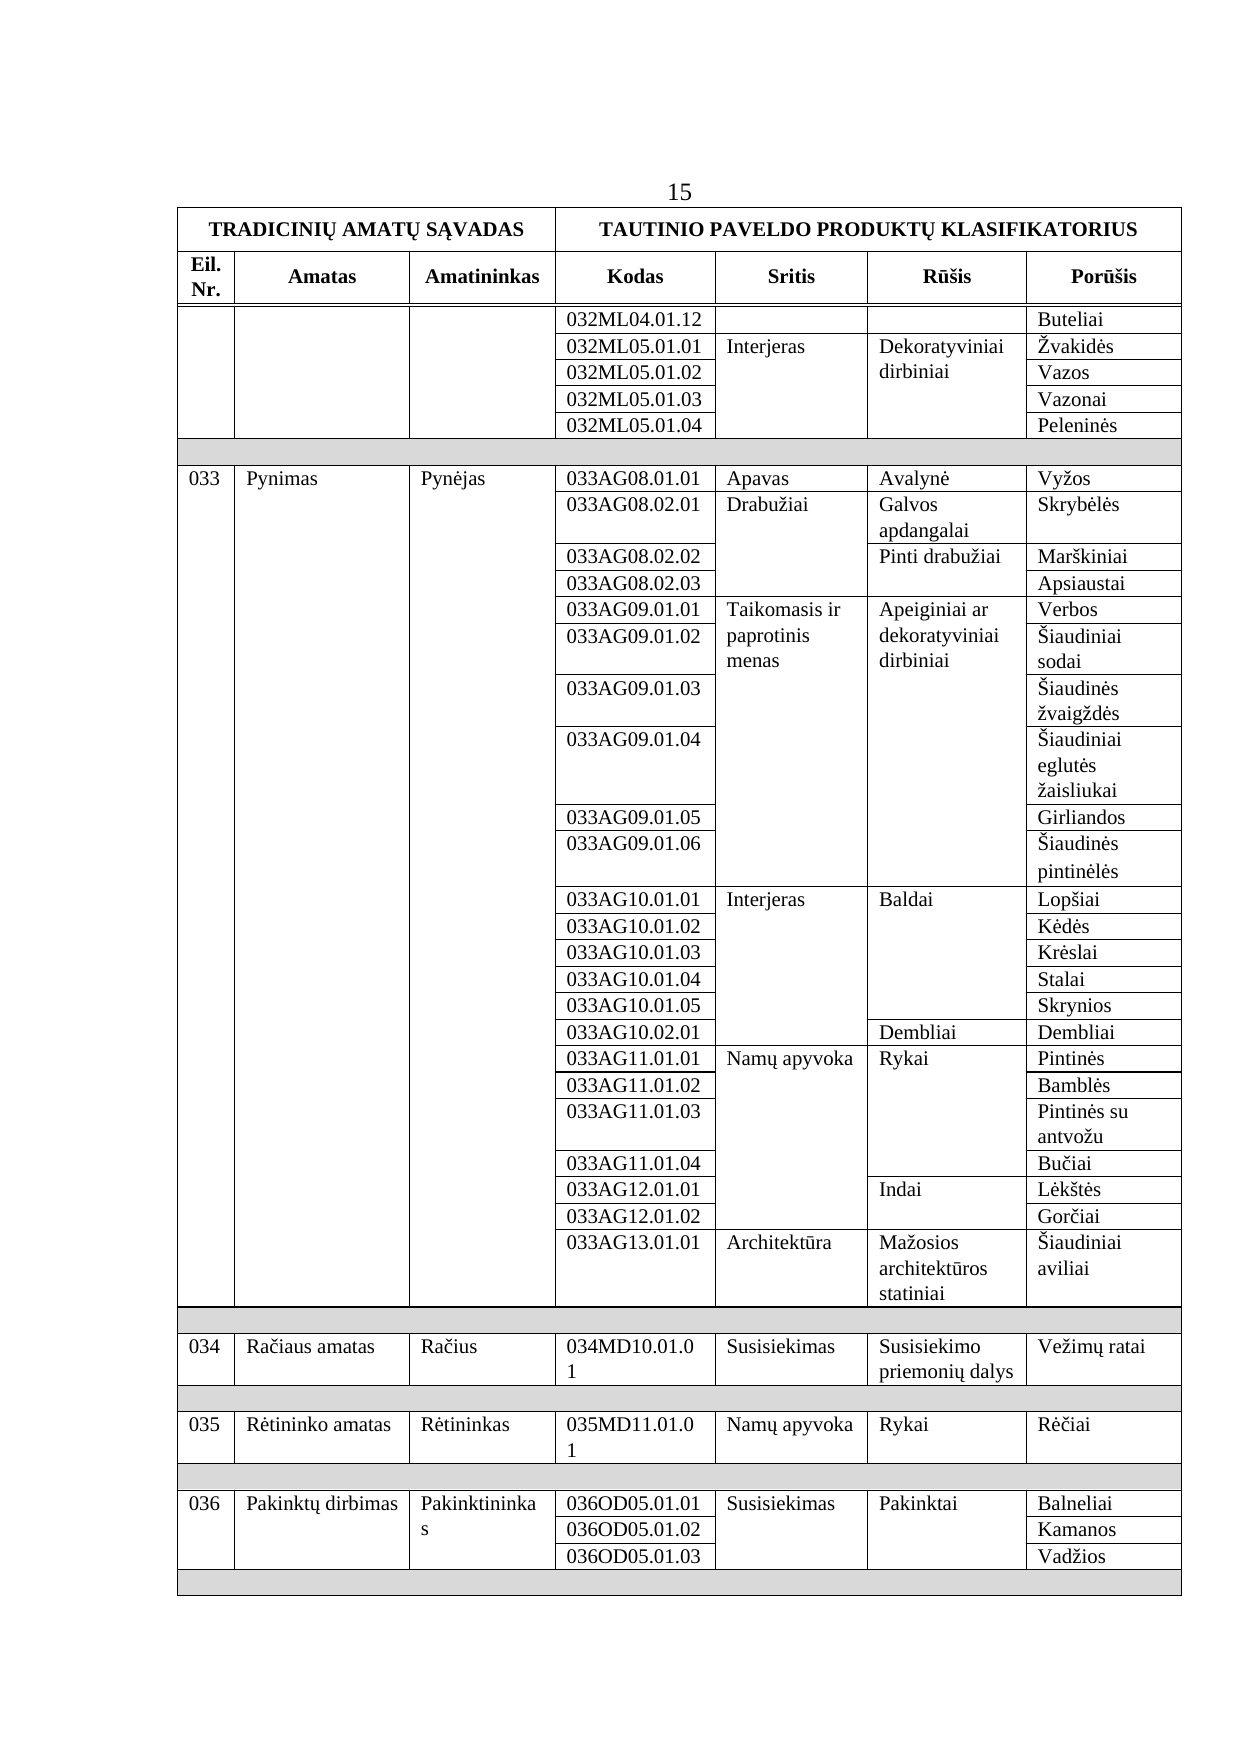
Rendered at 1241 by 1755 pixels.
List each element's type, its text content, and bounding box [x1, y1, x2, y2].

table_cell Namų apyvoka [716, 1412, 867, 1463]
table_cell 033AG09.01.03 [556, 675, 715, 726]
table_cell Dembliai [1027, 1020, 1181, 1045]
table_cell Rėtininkas [410, 1412, 555, 1463]
table_cell 033AG10.02.01 [556, 1020, 715, 1045]
table_cell Interjeras [716, 887, 867, 1045]
table_cell Susisiekimo priemonių dalys [868, 1334, 1026, 1385]
table_cell 033AG10.01.01 [556, 887, 715, 913]
table_cell Vazos [1027, 360, 1181, 385]
table_cell [178, 439, 1181, 465]
table_cell Rykai [868, 1412, 1026, 1463]
table_cell Pinti drabužiai [868, 544, 1026, 596]
table_cell 033AG08.02.01 [556, 492, 715, 543]
table_cell 034MD10.01.01 [556, 1334, 715, 1385]
table_cell 033AG11.01.03 [556, 1099, 715, 1150]
table_cell 035 [178, 1412, 234, 1463]
table_cell Pintinės su antvožu [1027, 1099, 1181, 1150]
table_cell 034 [178, 1334, 234, 1385]
table_cell 036OD05.01.03 [556, 1544, 715, 1569]
table_cell Vadžios [1027, 1544, 1181, 1569]
table_cell Skrybėlės [1027, 492, 1181, 543]
table_cell Bučiai [1027, 1151, 1181, 1176]
table_cell Rykai [868, 1046, 1026, 1176]
table_cell Pynimas [235, 466, 409, 1306]
table_cell Apavas [716, 466, 867, 491]
table_cell Lėkštės [1027, 1177, 1181, 1203]
table_cell Mažosios architektūros statiniai [868, 1230, 1026, 1306]
table_cell 033AG10.01.04 [556, 967, 715, 992]
table_cell Porūšis [1027, 252, 1181, 302]
table_cell 032ML05.01.01 [556, 334, 715, 359]
table_cell Eil. Nr. [178, 252, 234, 302]
table_cell 036OD05.01.01 [556, 1491, 715, 1516]
table_cell Kėdės [1027, 914, 1181, 939]
table_cell 033AG08.01.01 [556, 466, 715, 491]
table_cell Susisiekimas [716, 1491, 867, 1569]
table_cell 033AG09.01.02 [556, 624, 715, 674]
table_cell [178, 1386, 1181, 1411]
table_cell Šiaudiniai aviliai [1027, 1230, 1181, 1306]
table_cell [178, 1570, 1181, 1595]
table_cell Marškiniai [1027, 544, 1181, 569]
table_cell Dembliai [868, 1020, 1026, 1045]
table_cell 032ML05.01.04 [556, 413, 715, 438]
table_cell Vazonai [1027, 386, 1181, 412]
table_cell [868, 307, 1026, 332]
table_cell [235, 307, 409, 438]
table_cell Apeiginiai ar dekoratyviniai dirbiniai [868, 597, 1026, 886]
table_cell 036 [178, 1491, 234, 1569]
table_cell 035MD11.01.01 [556, 1412, 715, 1463]
table_cell 033AG11.01.01 [556, 1046, 715, 1071]
table_cell Apsiaustai [1027, 571, 1181, 596]
table_cell 033AG08.02.02 [556, 544, 715, 569]
table_cell Drabužiai [716, 492, 867, 596]
table_cell 033AG12.01.02 [556, 1204, 715, 1229]
table_cell Dekoratyviniai dirbiniai [868, 334, 1026, 438]
table_cell Pakinktai [868, 1491, 1026, 1569]
table_cell Interjeras [716, 334, 867, 438]
table_cell Verbos [1027, 597, 1181, 622]
table_cell Stalai [1027, 967, 1181, 992]
table_cell [178, 1464, 1181, 1489]
table_cell 033AG13.01.01 [556, 1230, 715, 1306]
table_cell 033AG10.01.02 [556, 914, 715, 939]
table_cell 032ML05.01.03 [556, 386, 715, 412]
table_cell 033 [178, 466, 234, 1306]
table_header TAUTINIO PAVELDO PRODUKTŲ KLASIFIKATORIUS [556, 208, 1181, 251]
table_cell Amatininkas [410, 252, 555, 302]
table_cell 033AG08.02.03 [556, 571, 715, 596]
table_cell 036OD05.01.02 [556, 1517, 715, 1542]
table_cell Pynėjas [410, 466, 555, 1306]
table_cell Buteliai [1027, 307, 1181, 332]
table_cell Bamblės [1027, 1073, 1181, 1098]
table_cell Lopšiai [1027, 887, 1181, 913]
table_cell Avalynė [868, 466, 1026, 491]
table_cell Kamanos [1027, 1517, 1181, 1542]
table_cell Skrynios [1027, 993, 1181, 1018]
table_cell 033AG11.01.04 [556, 1151, 715, 1176]
table_cell Galvos apdangalai [868, 492, 1026, 543]
table_cell Namų apyvoka [716, 1046, 867, 1229]
table_cell Krėslai [1027, 940, 1181, 966]
table_cell Šiaudiniai sodai [1027, 624, 1181, 674]
table_cell [716, 307, 867, 332]
table_cell 033AG12.01.01 [556, 1177, 715, 1203]
table_cell [178, 307, 234, 438]
table_cell 032ML04.01.12 [556, 307, 715, 332]
table_header TRADICINIŲ AMATŲ SĄVADAS [178, 208, 555, 251]
table_cell 033AG10.01.05 [556, 993, 715, 1018]
table_cell 033AG09.01.05 [556, 805, 715, 830]
table_cell 033AG10.01.03 [556, 940, 715, 966]
table_cell 033AG09.01.06 [556, 831, 715, 886]
table_cell 033AG11.01.02 [556, 1073, 715, 1098]
table_cell Pakinktininkas [410, 1491, 555, 1569]
table_cell Rūšis [868, 252, 1026, 302]
table_cell Indai [868, 1177, 1026, 1229]
table_cell Vyžos [1027, 466, 1181, 491]
table_cell Rėtininko amatas [235, 1412, 409, 1463]
table_cell Kodas [556, 252, 715, 302]
table_cell [178, 1308, 1181, 1333]
table_cell Pintinės [1027, 1046, 1181, 1071]
table_cell Pakinktų dirbimas [235, 1491, 409, 1569]
table_cell Šiaudinės pintinėlės [1027, 831, 1181, 886]
table_cell Šiaudiniai eglutės žaisliukai [1027, 727, 1181, 803]
table_cell [410, 307, 555, 438]
table_cell Girliandos [1027, 805, 1181, 830]
table_cell Susisiekimas [716, 1334, 867, 1385]
table_cell 033AG09.01.01 [556, 597, 715, 622]
table_cell Rėčiai [1027, 1412, 1181, 1463]
table_cell Gorčiai [1027, 1204, 1181, 1229]
table_cell 032ML05.01.02 [556, 360, 715, 385]
table_cell Peleninės [1027, 413, 1181, 438]
table_cell 033AG09.01.04 [556, 727, 715, 803]
table_cell Sritis [716, 252, 867, 302]
table_cell Balneliai [1027, 1491, 1181, 1516]
table_cell Architektūra [716, 1230, 867, 1306]
table_cell Račius [410, 1334, 555, 1385]
table_cell Vežimų ratai [1027, 1334, 1181, 1385]
table_cell Šiaudinės žvaigždės [1027, 675, 1181, 726]
table_cell Žvakidės [1027, 334, 1181, 359]
table_cell Taikomasis ir paprotinis menas [716, 597, 867, 886]
table_cell Baldai [868, 887, 1026, 1018]
table_cell Račiaus amatas [235, 1334, 409, 1385]
table_cell Amatas [235, 252, 409, 302]
